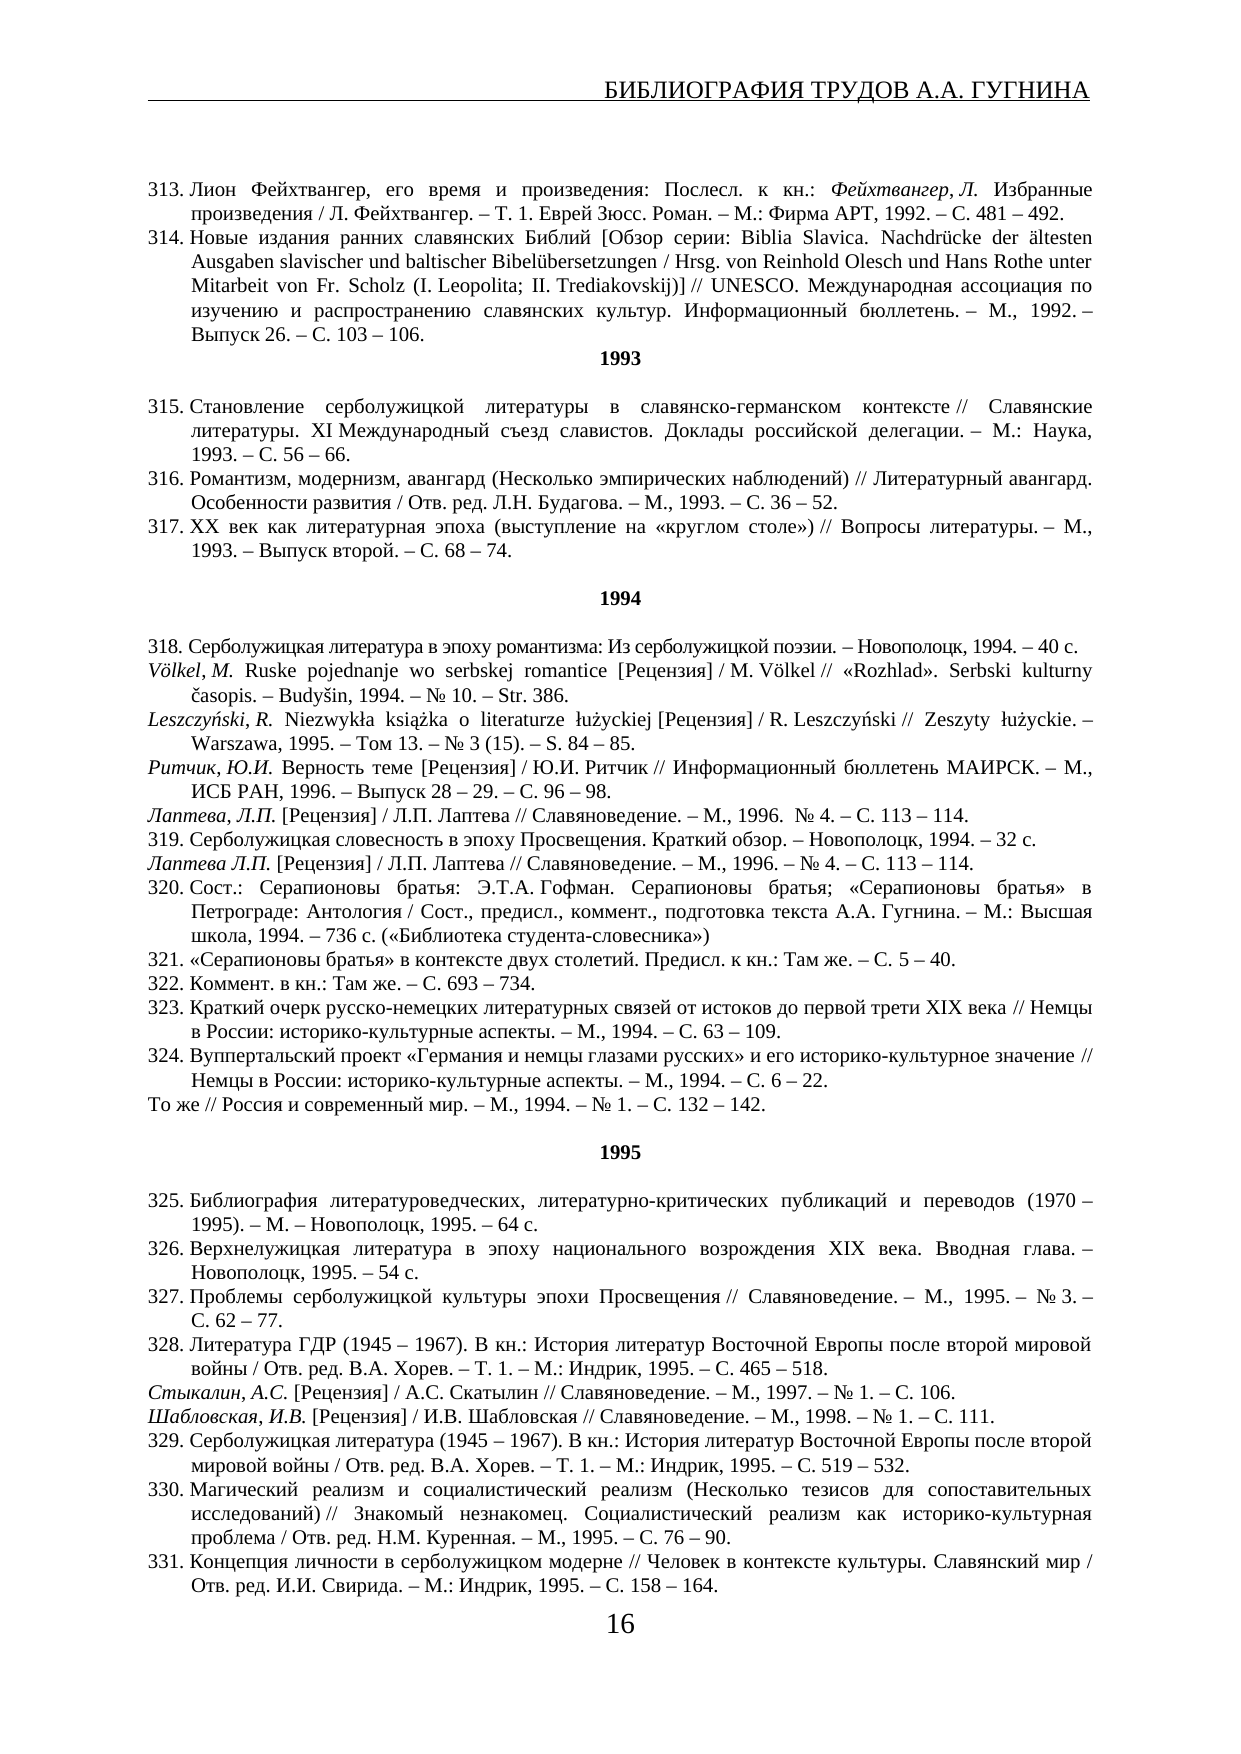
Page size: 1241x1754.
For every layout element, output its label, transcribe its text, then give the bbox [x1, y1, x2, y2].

text 315. Становление серболужицкой литературы в славянско-германском контексте // Славянские литературы. XI Международный съезд славистов. Доклады российской делегации. – М.: Наука, 1993. – С. 56 – 66. [148, 394, 1092, 466]
text Шабловская, И.В. [Рецензия] / И.В. Шабловская // Славяноведение. – М., 1998. – № 1. – С. 111. [148, 1404, 1092, 1428]
text 321. «Серапионовы братья» в контексте двух столетий. Предисл. к кн.: Там же. – С. 5 – 40. [148, 947, 1092, 971]
text То же // Россия и современный мир. – М., 1994. – № 1. – С. 132 – 142. [148, 1092, 1092, 1116]
text Ритчик, Ю.И. Верность теме [Рецензия] / Ю.И. Ритчик // Информационный бюллетень МАИРСК. – М., ИСБ РАН, 1996. – Выпуск 28 – 29. – С. 96 – 98. [148, 755, 1092, 803]
text 322. Коммент. в кн.: Там же. – С. 693 – 734. [148, 971, 1092, 995]
text Стыкалин, А.С. [Рецензия] / А.С. Скатылин // Славяноведение. – М., 1997. – № 1. – С. 106. [148, 1380, 1092, 1404]
text 329. Серболужицкая литература (1945 – 1967). В кн.: История литератур Восточной Европы после второй мировой войны / Отв. ред. В.А. Хорев. – Т. 1. – М.: Индрик, 1995. – С. 519 – 532. [148, 1428, 1092, 1477]
text 323. Краткий очерк русско-немецких литературных связей от истоков до первой трети XIX века // Немцы в России: историко-культурные аспекты. – М., 1994. – С. 63 – 109. [148, 995, 1092, 1043]
text Лаптева, Л.П. [Рецензия] / Л.П. Лаптева // Славяноведение. – М., 1996. № 4. – С. 113 – 114. [148, 803, 1092, 827]
text 327. Проблемы серболужицкой культуры эпохи Просвещения // Славяноведение. – М., 1995. – № 3. – С. 62 – 77. [148, 1284, 1092, 1332]
text 324. Вуппертальский проект «Германия и немцы глазами русских» и его историко-культурное значение // Немцы в России: историко-культурные аспекты. – М., 1994. – С. 6 – 22. [148, 1043, 1092, 1092]
text 328. Литература ГДР (1945 – 1967). В кн.: История литератур Восточной Европы после второй мировой войны / Отв. ред. В.А. Хорев. – Т. 1. – М.: Индрик, 1995. – С. 465 – 518. [148, 1332, 1092, 1380]
text 1994 [148, 586, 1092, 610]
text 314. Новые издания ранних славянских Библий [Обзор серии: Biblia Slavica. Nachdrücke der ältesten Ausgaben slavischer und baltischer Bibelübersetzungen / Hrsg. von Reinhold Olesch und Hans Rothe unter Mitarbeit von Fr. Scholz (I. Leopolita; II. Trediakovskij)] // UNESCO. Международная ассоциация по изучению и распространению славянских культур. Информационный бюллетень. – М., 1992. – Выпуск 26. – С. 103 – 106. [148, 225, 1092, 346]
text 318. Серболужицкая литература в эпоху романтизма: Из серболужицкой поэзии. – Новополоцк, 1994. – 40 с. [148, 634, 1092, 658]
text Лаптева Л.П. [Рецензия] / Л.П. Лаптева // Славяноведение. – М., 1996. – № 4. – С. 113 – 114. [148, 851, 1092, 875]
text 326. Верхнелужицкая литература в эпоху национального возрождения XIX века. Вводная глава. – Новополоцк, 1995. – 54 с. [148, 1236, 1092, 1284]
text 319. Серболужицкая словесность в эпоху Просвещения. Краткий обзор. – Новополоцк, 1994. – 32 с. [148, 827, 1092, 851]
text 317. XX век как литературная эпоха (выступление на «круглом столе») // Вопросы литературы. – М., 1993. – Выпуск второй. – С. 68 – 74. [148, 514, 1092, 562]
text Völkel, М. Ruske pojednanje wo serbskej romantice [Рецензия] / М. Völkel // «Rozhlad». Serbski kulturny časopis. – Budyšin, 1994. – № 10. – Str. 386. [148, 658, 1092, 707]
text 313. Лион Фейхтвангер, его время и произведения: Послесл. к кн.: Фейхтвангер, Л. Избранные произведения / Л. Фейхтвангер. – Т. 1. Еврей Зюсс. Роман. – М.: Фирма АРТ, 1992. – С. 481 – 492. [148, 177, 1092, 225]
text 1993 [148, 346, 1092, 370]
text 316. Романтизм, модернизм, авангард (Несколько эмпирических наблюдений) // Литературный авангард. Особенности развития / Отв. ред. Л.Н. Будагова. – М., 1993. – С. 36 – 52. [148, 466, 1092, 514]
text 325. Библиография литературоведческих, литературно-критических публикаций и переводов (1970 – 1995). – М. – Новополоцк, 1995. – 64 с. [148, 1188, 1092, 1236]
text 330. Магический реализм и социалистический реализм (Несколько тезисов для сопоставительных исследований) // Знакомый незнакомец. Социалистический реализм как историко-культурная проблема / Отв. ред. Н.М. Куренная. – М., 1995. – С. 76 – 90. [148, 1477, 1092, 1549]
text 331. Концепция личности в серболужицком модерне // Человек в контексте культуры. Славянский мир / Отв. ред. И.И. Свирида. – М.: Индрик, 1995. – С. 158 – 164. [148, 1549, 1092, 1597]
text 320. Сост.: Серапионовы братья: Э.Т.А. Гофман. Серапионовы братья; «Серапионовы братья» в Петрограде: Антология / Сост., предисл., коммент., подготовка текста А.А. Гугнина. – М.: Высшая школа, 1994. – 736 с. («Библиотека студента-словесника») [148, 875, 1092, 947]
text 1995 [148, 1140, 1092, 1164]
text Leszczyński, R. Niezwykła książka o literaturze łużyckiej [Рецензия] / R. Leszczyński // Zeszyty łużyckie. – Warszawa, 1995. – Том 13. – № 3 (15). – S. 84 – 85. [148, 707, 1092, 755]
